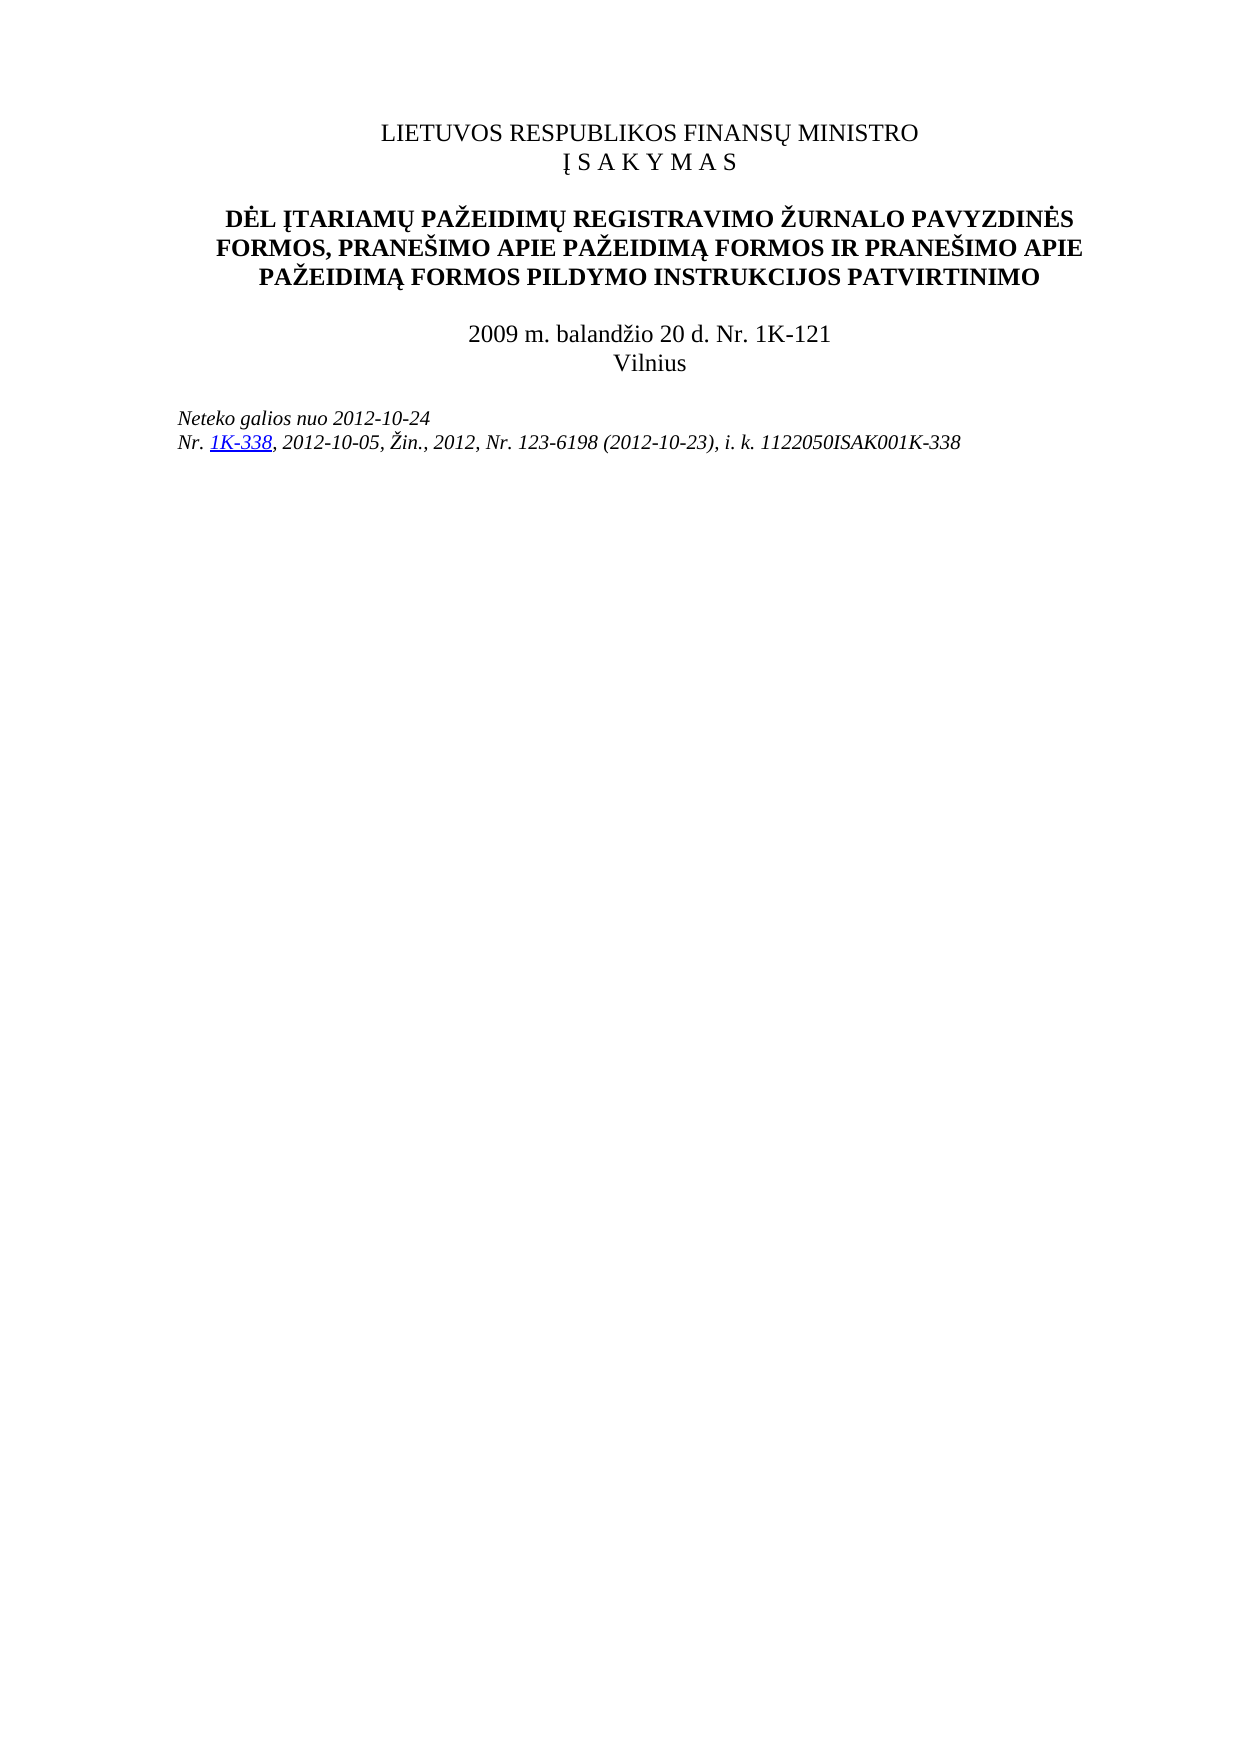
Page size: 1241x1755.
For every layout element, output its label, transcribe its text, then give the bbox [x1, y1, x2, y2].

text Neteko galios nuo 2012-10-24 [177, 406, 1122, 430]
text 2009 m. balandžio 20 d. Nr. 1K-121 [177, 319, 1122, 348]
text LIETUVOS RESPUBLIKOS FINANSŲ MINISTRO [177, 118, 1122, 147]
text Vilnius [177, 348, 1122, 377]
text ĮSAKYMAS [177, 147, 1122, 176]
text Nr. 1K-338, 2012-10-05, Žin., 2012, Nr. 123-6198 (2012-10-23), i. k. 1122050ISAK001K-338 [177, 430, 1122, 454]
text DĖL ĮTARIAMŲ PAŽEIDIMŲ REGISTRAVIMO ŽURNALO PAVYZDINĖS FORMOS, PRANEŠIMO APIE PAŽEIDIMĄ FORMOS IR PRANEŠIMO APIE PAŽEIDIMĄ FORMOS PILDYMO INSTRUKCIJOS PATVIRTINIMO [177, 204, 1122, 291]
